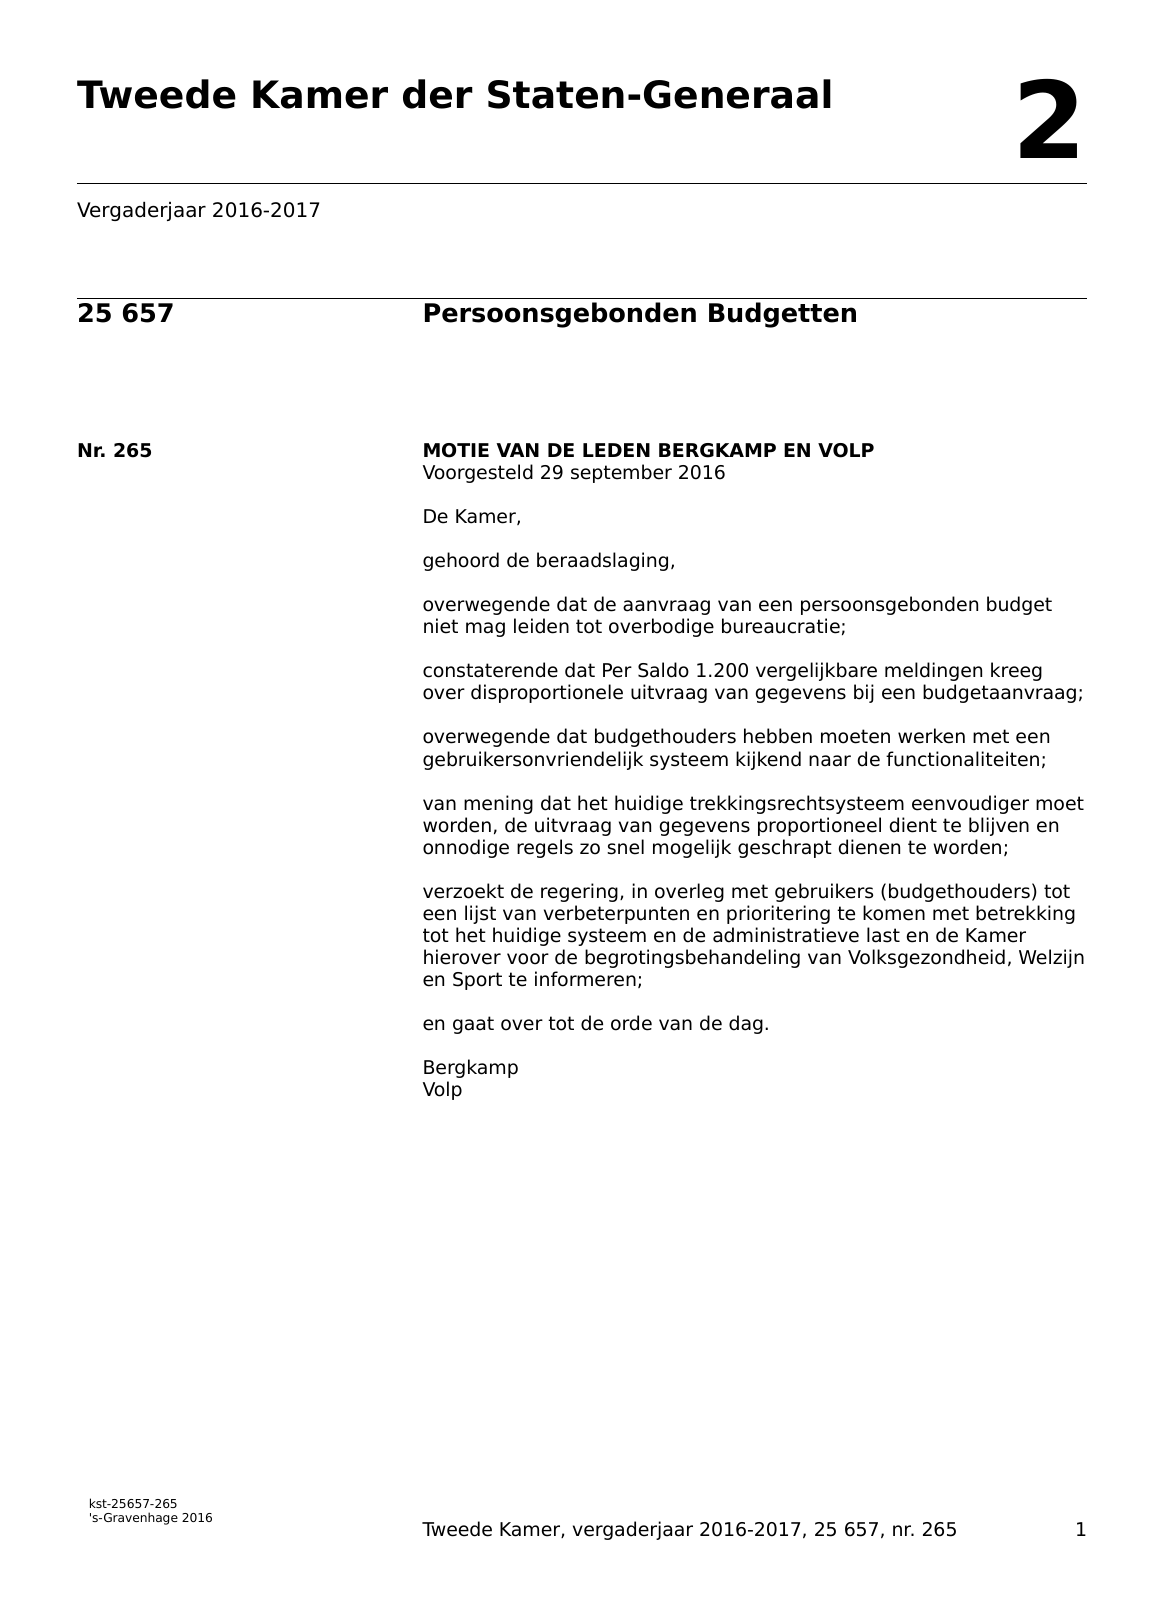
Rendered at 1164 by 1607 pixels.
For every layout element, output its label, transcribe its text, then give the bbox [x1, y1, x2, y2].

table_cell Vergaderjaar 2016-2017 [77, 184, 1087, 298]
text 's-Gravenhage 2016 [88, 1511, 323, 1525]
text constaterende dat Per Saldo 1.200 vergelijkbare meldingen kreeg over disproportionele uitvraag van gegevens bij een budgetaanvraag; [422, 660, 1087, 704]
text en gaat over tot de orde van de dag. [422, 1013, 1087, 1035]
text van mening dat het huidige trekkingsrechtsysteem eenvoudiger moet worden, de uitvraag van gegevens proportioneel dient te blijven en onnodige regels zo snel mogelijk geschrapt dienen te worden; [422, 793, 1087, 858]
text Volp [422, 1079, 1087, 1101]
text overwegende dat de aanvraag van een persoonsgebonden budget niet mag leiden tot overbodige bureaucratie; [422, 594, 1087, 638]
subtitle Nr. 265 MOTIE VAN DE LEDEN BERGKAMP EN VOLP [77, 440, 1087, 462]
table_header Tweede Kamer der Staten-Generaal [77, 59, 886, 183]
text kst-25657-265 [88, 1497, 323, 1511]
subtitle 25 657 Persoonsgebonden Budgetten [77, 299, 1087, 329]
text De Kamer, [422, 506, 1087, 528]
text Bergkamp [422, 1057, 1087, 1079]
text gehoord de beraadslaging, [422, 550, 1087, 572]
table_header 2 [886, 59, 1087, 183]
text verzoekt de regering, in overleg met gebruikers (budgethouders) tot een lijst van verbeterpunten en prioritering te komen met betrekking tot het huidige systeem en de administratieve last en de Kamer hierover voor de begrotingsbehandeling van Volksgezondheid, Welzijn en Sport te informeren; [422, 881, 1087, 991]
text Voorgesteld 29 september 2016 [422, 462, 1087, 484]
text overwegende dat budgethouders hebben moeten werken met een gebruikersonvriendelijk systeem kijkend naar de functionaliteiten; [422, 726, 1087, 770]
